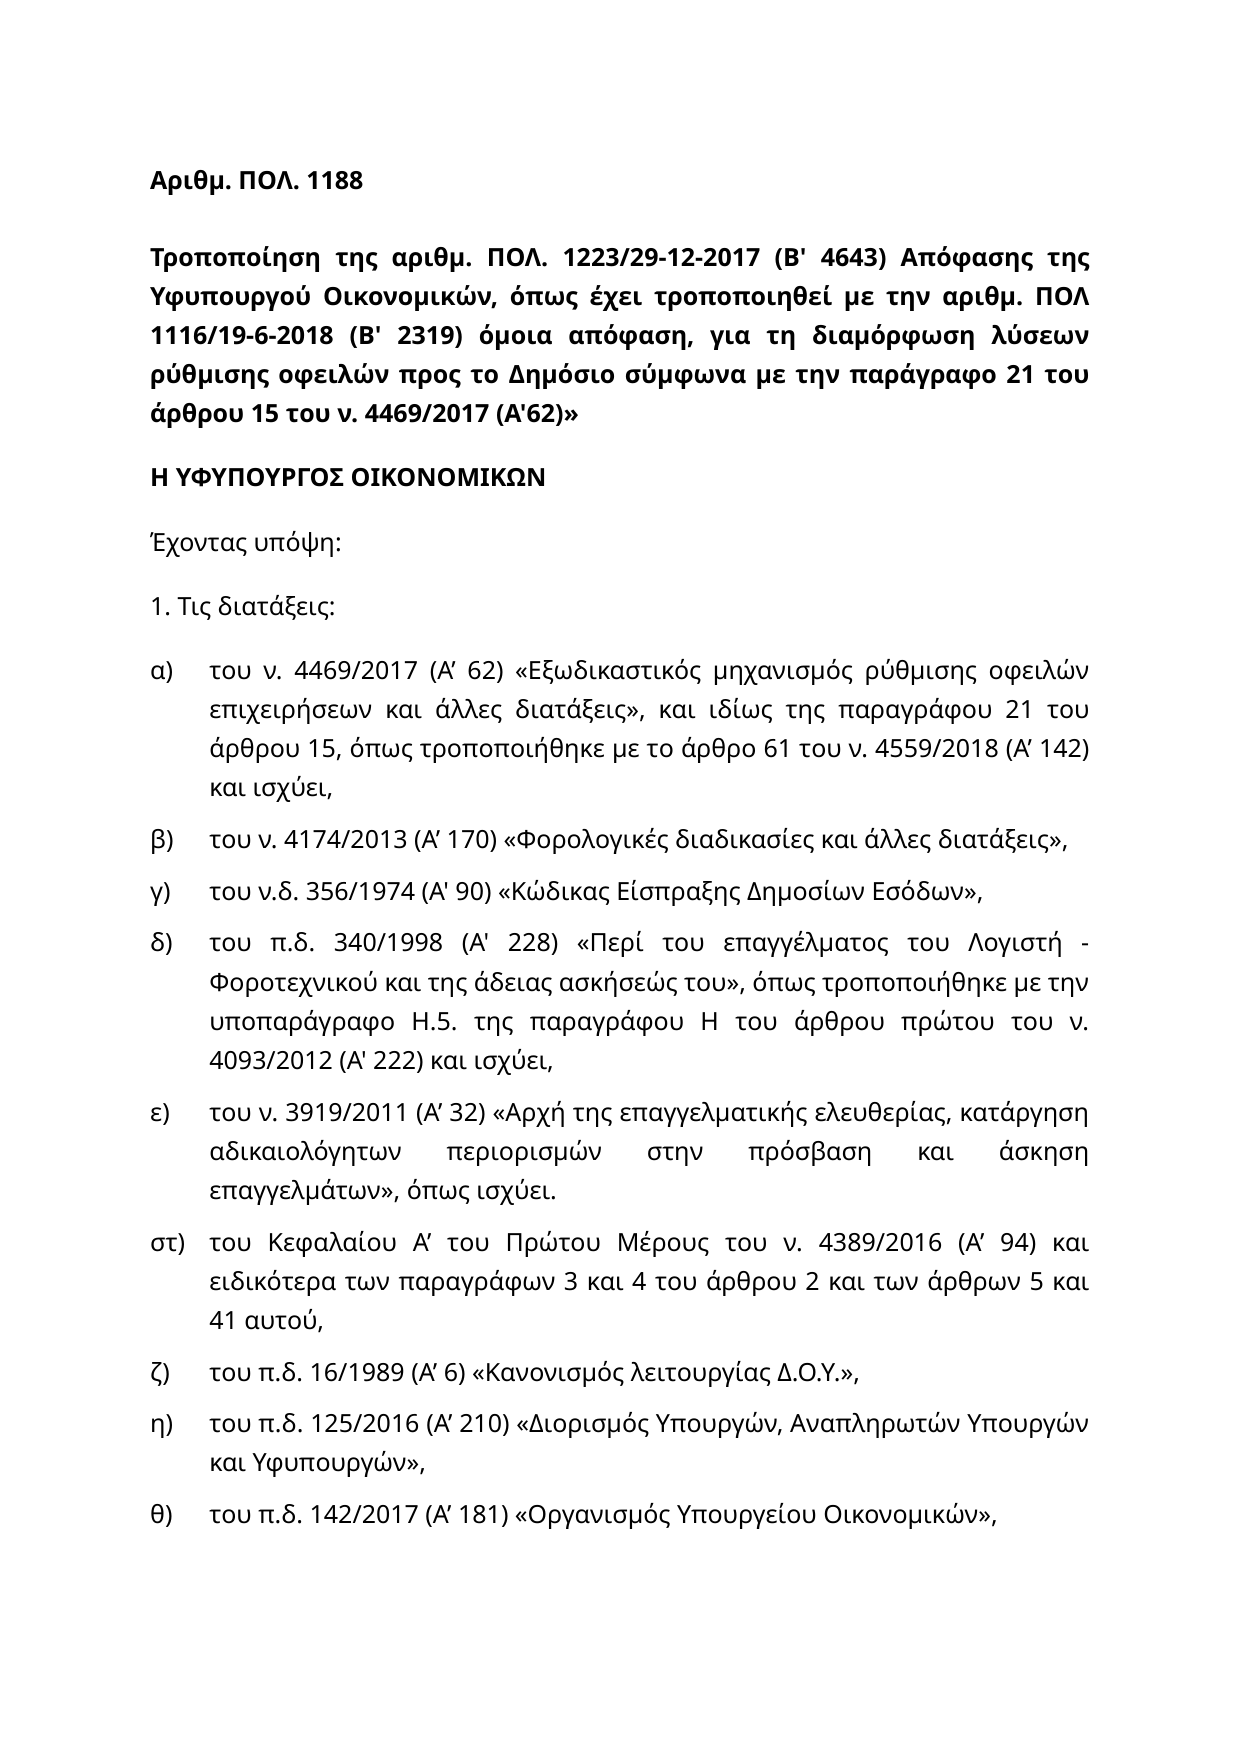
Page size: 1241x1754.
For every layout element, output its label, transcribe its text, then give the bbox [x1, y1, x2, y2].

text Η ΥΦΥΠΟΥΡΓΟΣ ΟΙΚΟΝΟΜΙΚΩΝ [150, 460, 1090, 494]
text 1. Τις διατάξεις: [150, 588, 1090, 622]
text Έχοντας υπόψη: [150, 524, 1090, 558]
list α) του ν. 4469/2017 (Α’ 62) «Εξωδικαστικός μηχανισμός ρύθμισης οφειλών επιχειρήσεων και άλλες διατάξεις», και ιδίως της παραγράφου 21 του άρθρου 15, όπως τροποποιήθηκε με το άρθρο 61 του ν. 4559/2018 (Α’ 142) και ισχύει, [150, 652, 1090, 804]
list γ) του ν.δ. 356/1974 (Α' 90) «Κώδικας Είσπραξης Δημοσίων Εσόδων», [150, 873, 1090, 907]
list ε) του ν. 3919/2011 (Α’ 32) «Αρχή της επαγγελματικής ελευθερίας, κατάργηση αδικαιολόγητων περιορισμών στην πρόσβαση και άσκηση επαγγελμάτων», όπως ισχύει. [150, 1094, 1090, 1207]
list θ) του π.δ. 142/2017 (Α’ 181) «Οργανισμός Υπουργείου Οικονομικών», [150, 1497, 1090, 1531]
list η) του π.δ. 125/2016 (Α’ 210) «Διορισμός Υπουργών, Αναπληρωτών Υπουργών και Υφυπουργών», [150, 1406, 1090, 1479]
title Αριθμ. ΠΟΛ. 1188 [150, 162, 1090, 197]
list ζ) του π.δ. 16/1989 (Α’ 6) «Κανονισμός λειτουργίας Δ.Ο.Υ.», [150, 1354, 1090, 1388]
text Τροποποίηση της αριθμ. ΠΟΛ. 1223/29-12-2017 (Β' 4643) Απόφασης της Υφυπουργού Οικονομικών, όπως έχει τροποποιηθεί με την αριθμ. ΠΟΛ 1116/19-6-2018 (Β' 2319) όμοια απόφαση, για τη διαμόρφωση λύσεων ρύθμισης οφειλών προς το Δημόσιο σύμφωνα με την παράγραφο 21 του άρθρου 15 του ν. 4469/2017 (Α'62)» [150, 239, 1090, 430]
list στ) του Κεφαλαίου Α’ του Πρώτου Μέρους του ν. 4389/2016 (Α’ 94) και ειδικότερα των παραγράφων 3 και 4 του άρθρου 2 και των άρθρων 5 και 41 αυτού, [150, 1224, 1090, 1337]
list β) του ν. 4174/2013 (Α’ 170) «Φορολογικές διαδικασίες και άλλες διατάξεις», [150, 822, 1090, 856]
list δ) του π.δ. 340/1998 (Α' 228) «Περί του επαγγέλματος του Λογιστή - Φοροτεχνικού και της άδειας ασκήσεώς του», όπως τροποποιήθηκε με την υποπαράγραφο Η.5. της παραγράφου Η του άρθρου πρώτου του ν. 4093/2012 (Α' 222) και ισχύει, [150, 925, 1090, 1077]
